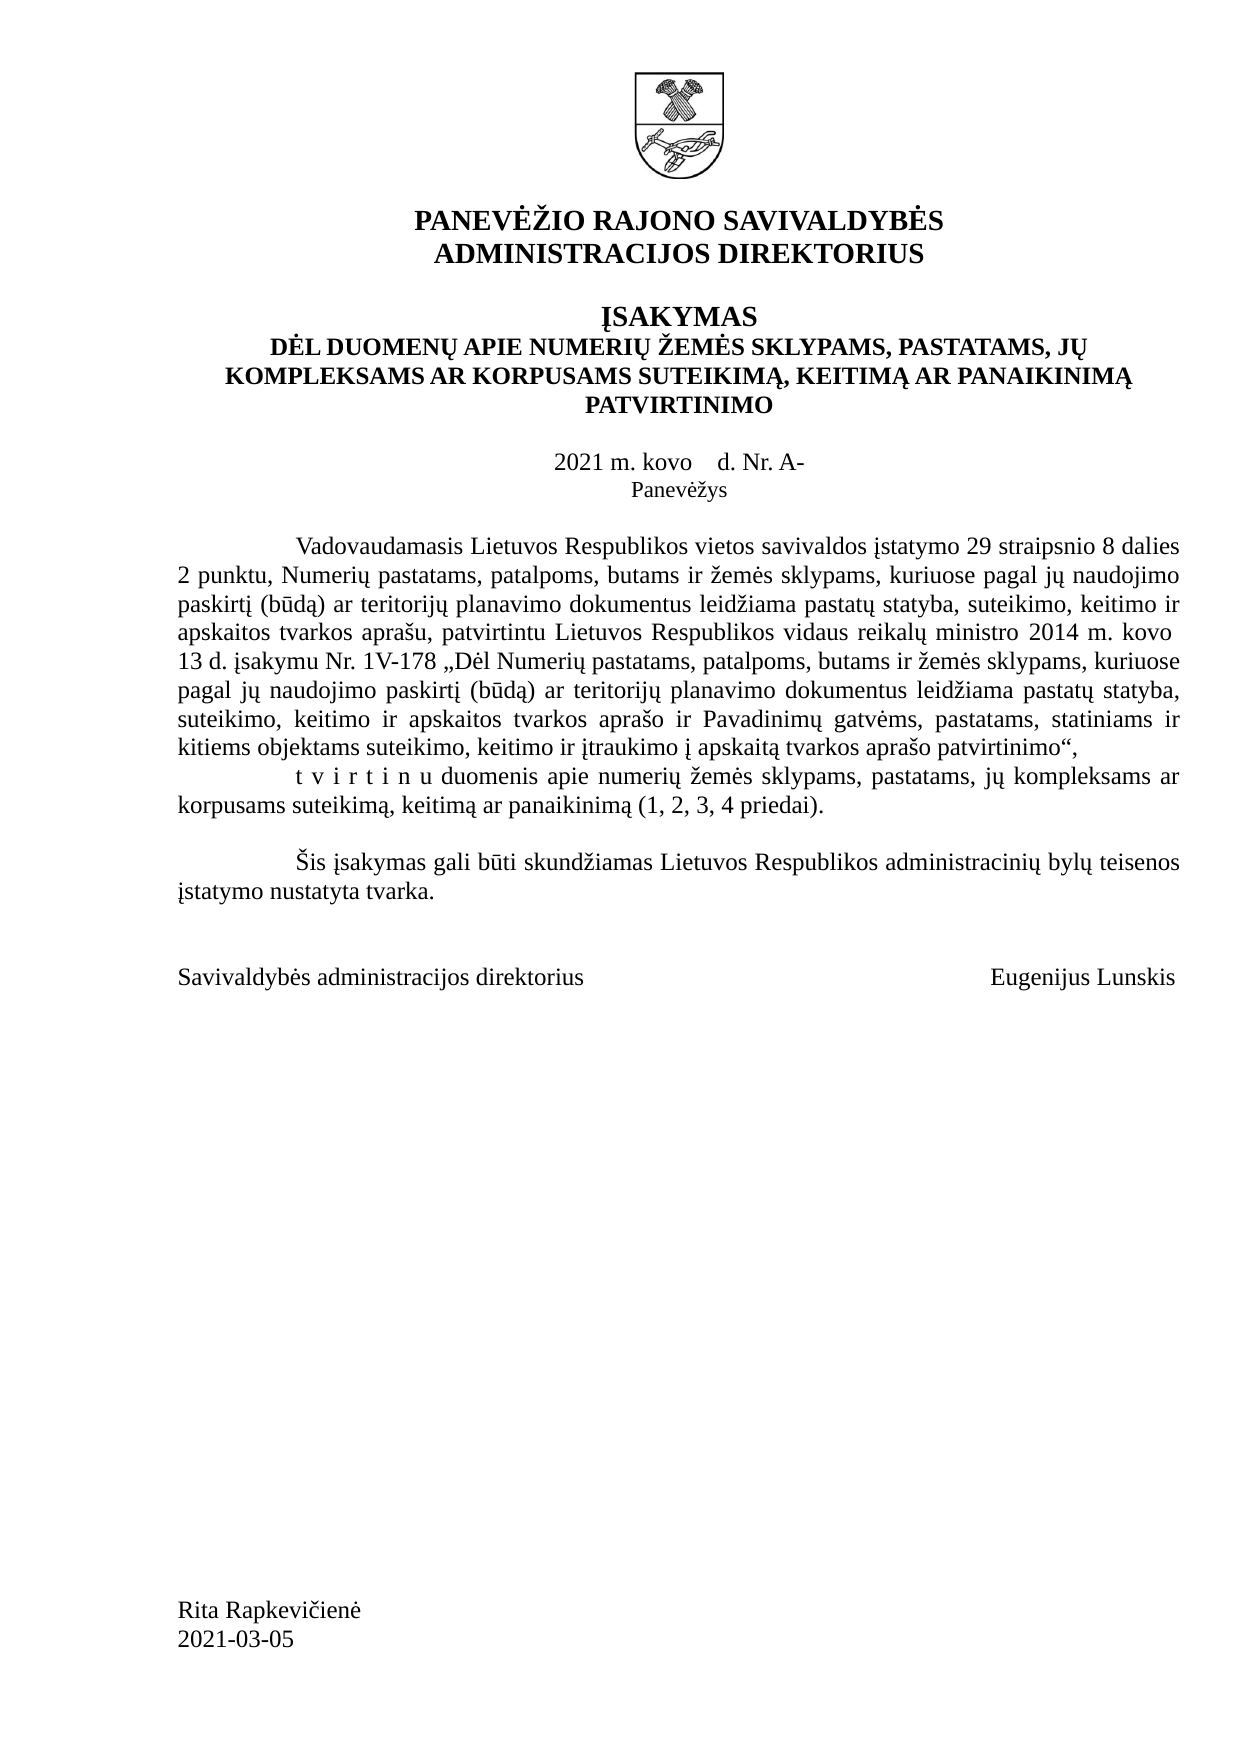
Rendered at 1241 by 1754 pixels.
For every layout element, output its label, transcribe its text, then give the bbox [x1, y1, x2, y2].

text Rita Rapkevičienė [177, 1595, 1181, 1624]
text Panevėžys [177, 476, 1181, 502]
text Šis įsakymas gali būti skundžiamas Lietuvos Respublikos administracinių bylų teisenos įstatymo nustatyta tvarka. [177, 847, 1181, 905]
text DĖL DUOMENŲ APIE NUMERIŲ ŽEMĖS SKLYPAMS, PASTATAMS, JŲ KOMPLEKSAMS AR KORPUSAMS SUTEIKIMĄ, KEITIMĄ AR PANAIKINIMĄ PATVIRTINIMO [177, 332, 1181, 418]
text Savivaldybės administracijos direktorius Eugenijus Lunskis [177, 962, 1181, 991]
text 2021 m. kovo d. Nr. A- [177, 447, 1181, 476]
text t v i r t i n u duomenis apie numerių žemės sklypams, pastatams, jų kompleksams ar korpusams suteikimą, keitimą ar panaikinimą (1, 2, 3, 4 priedai). [177, 761, 1181, 819]
text 2021-03-05 [177, 1624, 1181, 1652]
text Vadovaudamasis Lietuvos Respublikos vietos savivaldos įstatymo 29 straipsnio 8 dalies 2 punktu, Numerių pastatams, patalpoms, butams ir žemės sklypams, kuriuose pagal jų naudojimo paskirtį (būdą) ar teritorijų planavimo dokumentus leidžiama pastatų statyba, suteikimo, keitimo ir apskaitos tvarkos aprašu, patvirtintu Lietuvos Respublikos vidaus reikalų ministro 2014 m. kovo 13 d. įsakymu Nr. 1V-178 „Dėl Numerių pastatams, patalpoms, butams ir žemės sklypams, kuriuose pagal jų naudojimo paskirtį (būdą) ar teritorijų planavimo dokumentus leidžiama pastatų statyba, suteikimo, keitimo ir apskaitos tvarkos aprašo ir Pavadinimų gatvėms, pastatams, statiniams ir kitiems objektams suteikimo, keitimo ir įtraukimo į apskaitą tvarkos aprašo patvirtinimo“, [177, 531, 1181, 761]
